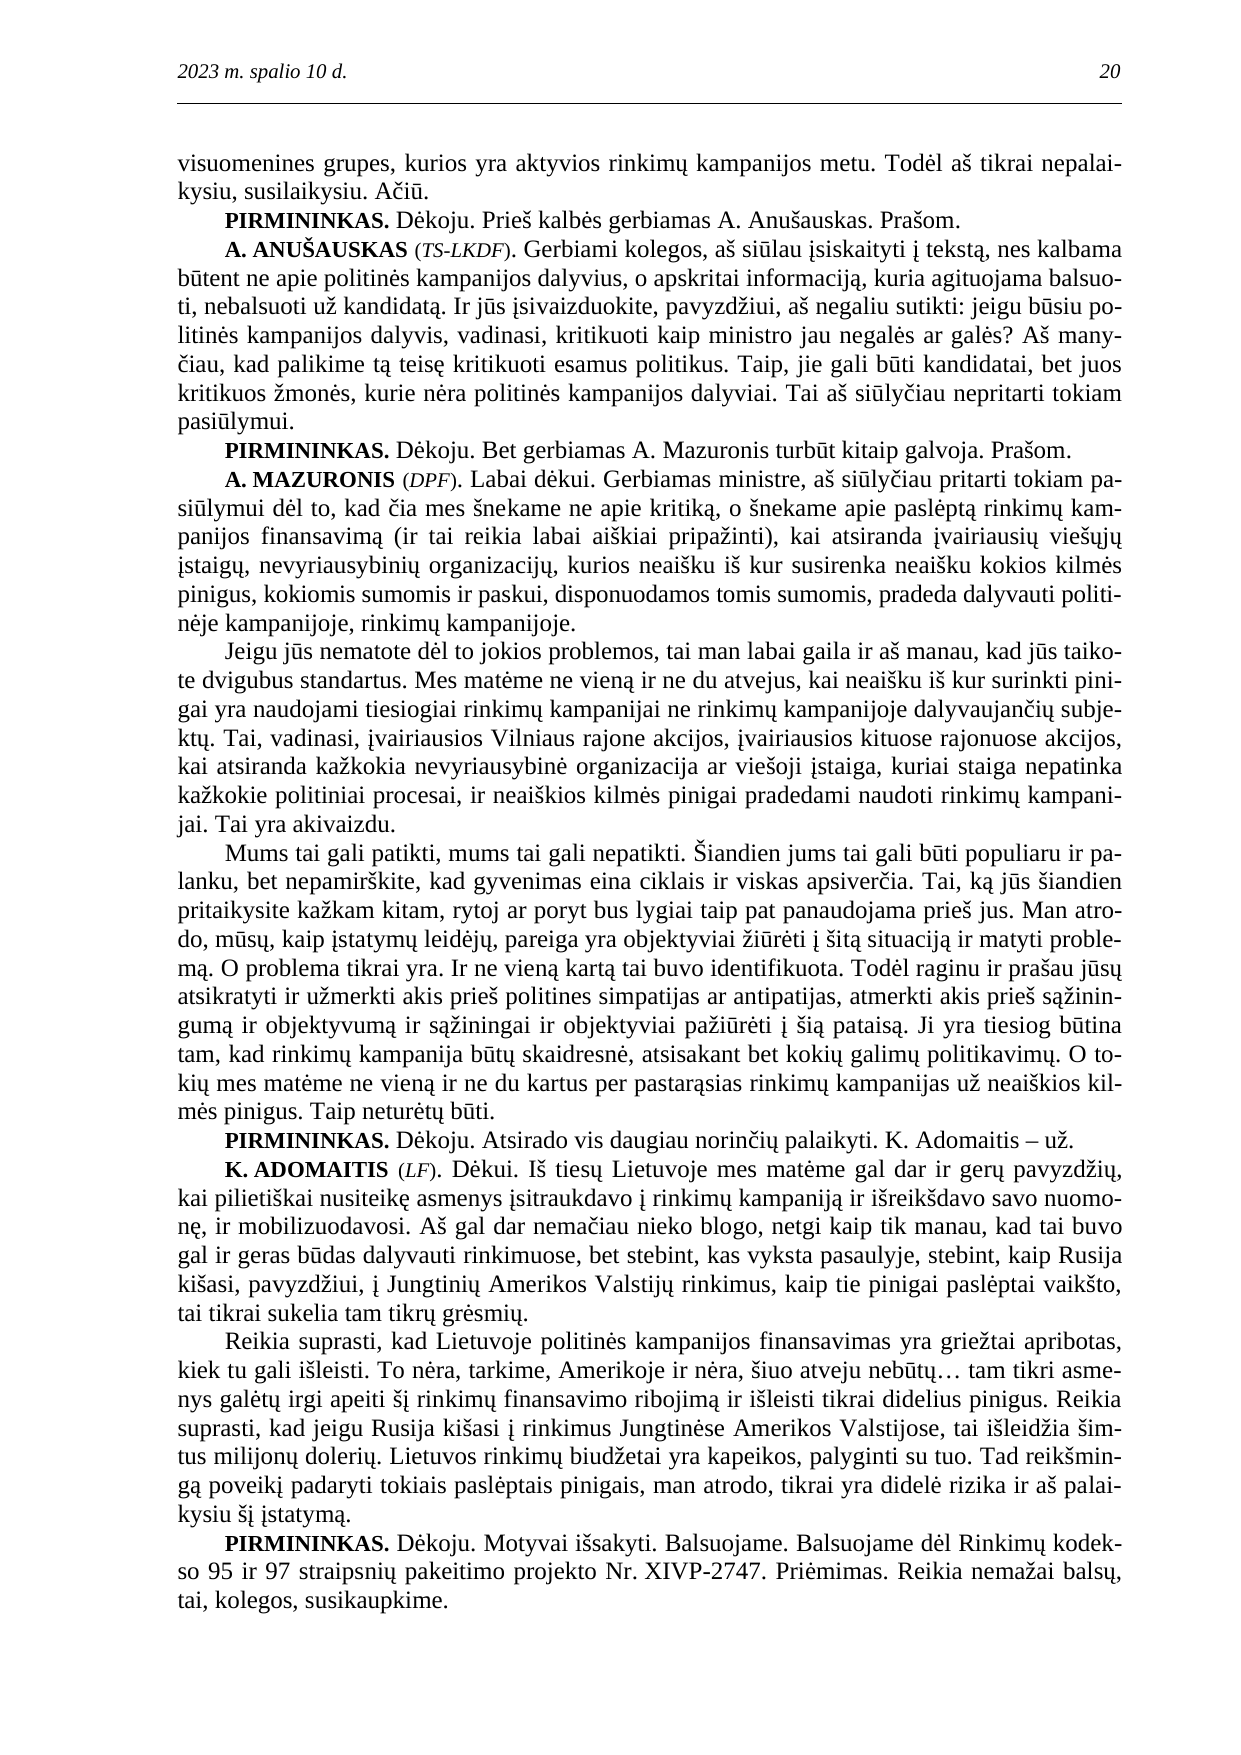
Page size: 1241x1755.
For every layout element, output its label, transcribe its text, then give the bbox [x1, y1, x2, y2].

text PIRMININKAS. Dė­ko­ju. Prieš kal­bės ger­bia­mas A. Anu­šaus­kas. Pra­šom. [177, 205, 1122, 234]
text K. ADOMAITIS (LF). Dė­kui. Iš tie­sų Lie­tu­vo­je mes ma­tė­me gal dar ir ge­rų pa­vyz­džių, kai pi­lie­tiš­kai nu­si­tei­kę as­me­nys įsi­trauk­da­vo į rin­ki­mų kam­pa­ni­ją ir iš­reikš­da­vo sa­vo nuo­mo­nę, ir mo­bi­li­zuo­da­vo­si. Aš gal dar ne­ma­čiau nie­ko blo­go, net­gi kaip tik ma­nau, kad tai bu­vo gal ir ge­ras bū­das da­ly­vau­ti rin­ki­muo­se, bet ste­bint, kas vyks­ta pa­sau­ly­je, ste­bint, kaip Ru­si­ja ki­ša­si, pa­vyz­džiui, į Jung­ti­nių Ame­ri­kos Vals­ti­jų rin­ki­mus, kaip tie pi­ni­gai pa­slėp­tai vaikš­to, tai tik­rai su­ke­lia tam tik­rų grės­mių. [177, 1154, 1122, 1326]
text Jei­gu jūs ne­ma­to­te dėl to jo­kios pro­ble­mos, tai man la­bai gai­la ir aš ma­nau, kad jūs tai­ko­te dvi­gu­bus stan­dar­tus. Mes ma­tė­me ne vie­ną ir ne du at­ve­jus, kai ne­aiš­ku iš kur su­rink­ti pi­ni­gai yra nau­do­ja­mi tie­sio­giai rin­ki­mų kam­pa­ni­jai ne rin­ki­mų kam­pa­ni­jo­je da­ly­vau­jan­čių sub­je­k­tų. Tai, va­di­na­si, įvai­riau­sios Vil­niaus ra­jo­ne ak­ci­jos, įvai­riau­sios ki­tuo­se ra­jo­nuo­se ak­ci­jos, kai at­si­ran­da kaž­ko­kia ne­vy­riau­sy­bi­nė or­ga­ni­za­ci­ja ar vie­šo­ji įstai­ga, ku­riai stai­ga ne­pa­tin­ka kaž­ko­kie po­li­ti­niai pro­ce­sai, ir ne­aiš­kios kil­mės pi­ni­gai pra­de­da­mi nau­do­ti rin­ki­mų kam­pa­ni­jai. Tai yra aki­vaiz­du. [177, 636, 1122, 838]
text A. ANUŠAUSKAS (TS-LKDF). Ger­bia­mi ko­le­gos, aš siū­lau įsi­skai­ty­ti į teks­tą, nes kal­ba­ma bū­tent ne apie po­li­ti­nės kam­pa­ni­jos da­ly­vius, o ap­skri­tai in­for­ma­ci­ją, ku­ria agi­tuo­ja­ma bal­suo­ti, ne­bal­suo­ti už kan­di­da­tą. Ir jūs įsi­vaiz­duo­ki­te, pa­vyz­džiui, aš ne­ga­liu su­tik­ti: jei­gu bū­siu po­li­ti­nės kam­pa­ni­jos da­ly­vis, va­di­na­si, kri­ti­kuo­ti kaip mi­nist­ro jau ne­ga­lės ar ga­lės? Aš ma­ny­čiau, kad pa­li­ki­me tą tei­sę kri­ti­kuo­ti esa­mus po­li­ti­kus. Taip, jie ga­li bū­ti kan­di­da­tai, bet juos kri­ti­kuos žmo­nės, ku­rie nė­ra po­li­ti­nės kam­pa­ni­jos da­ly­viai. Tai aš siū­ly­čiau ne­pri­tar­ti to­kiam pa­siū­ly­mui. [177, 234, 1122, 435]
text PIRMININKAS. Dė­ko­ju. At­si­ra­do vis dau­giau no­rin­čių pa­lai­ky­ti. K. Ado­mai­tis – už. [177, 1125, 1122, 1154]
text Mums tai ga­li pa­tik­ti, mums tai ga­li ne­pa­tik­ti. Šian­dien jums tai ga­li būti po­pu­lia­ru ir pa­lan­ku, bet ne­pa­mirš­ki­te, kad gy­ve­ni­mas ei­na cik­lais ir vis­kas ap­si­ver­čia. Tai, ką jūs šian­dien pri­tai­ky­si­te kaž­kam ki­tam, ry­toj ar po­ryt bus ly­giai taip pat pa­nau­do­ja­ma prieš jus. Man at­ro­do, mū­sų, kaip įsta­ty­mų lei­dė­jų, pa­rei­ga yra ob­jek­ty­viai žiū­rė­ti į ši­tą si­tu­a­ci­ją ir ma­ty­ti pro­ble­mą. O pro­ble­ma tik­rai yra. Ir ne vie­ną kar­tą tai bu­vo iden­ti­fi­kuo­ta. To­dėl ra­gi­nu ir pra­šau jū­sų at­si­kra­ty­ti ir už­merk­ti akis prieš po­li­ti­nes sim­pa­ti­jas ar an­ti­pa­ti­jas, at­merk­ti akis prieš są­ži­nin­gu­mą ir ob­jek­ty­vu­mą ir są­ži­nin­gai ir ob­jek­ty­viai pa­žiū­rė­ti į šią pa­tai­są. Ji yra tie­siog bū­ti­na tam, kad rin­ki­mų kam­pa­ni­ja bū­tų skaid­res­nė, at­si­sa­kant bet ko­kių ga­li­mų po­li­ti­ka­vi­mų. O to­kių mes ma­tė­me ne vie­ną ir ne du kar­tus per pas­ta­rą­sias rin­ki­mų kam­pa­ni­jas už ne­aiš­kios kil­mės pi­ni­gus. Taip ne­tu­rė­tų bū­ti. [177, 838, 1122, 1125]
text Rei­kia su­pras­ti, kad Lie­tu­vo­je po­li­ti­nės kam­pa­ni­jos fi­nan­sa­vi­mas yra griež­tai ap­ri­bo­tas, kiek tu ga­li iš­leis­ti. To nė­ra, tar­ki­me, Ame­ri­ko­je ir nė­ra, šiuo at­ve­ju ne­bū­tų… tam tik­ri as­me­nys ga­lė­tų ir­gi apei­ti šį rin­ki­mų fi­nan­sa­vi­mo ri­bo­ji­mą ir iš­leis­ti tik­rai di­de­lius pi­ni­gus. Rei­kia su­pras­ti, kad jei­gu Ru­si­ja ki­ša­si į rin­ki­mus Jung­ti­nė­se Ame­ri­kos Vals­ti­jo­se, tai iš­lei­džia šim­tus mi­li­jo­nų do­le­rių. Lie­tu­vos rin­ki­mų biu­dže­tai yra ka­pei­kos, pa­ly­gin­ti su tuo. Tad reikš­min­gą po­vei­kį pa­da­ry­ti to­kiais pa­slėp­tais pi­ni­gais, man at­ro­do, tik­rai yra di­de­lė ri­zi­ka ir aš pa­lai­ky­siu šį įsta­ty­mą. [177, 1326, 1122, 1528]
text vi­suo­me­ni­nes gru­pes, ku­rios yra ak­ty­vios rin­ki­mų kam­pa­ni­jos me­tu. To­dėl aš tik­rai ne­pa­lai­ky­siu, su­si­lai­ky­siu. Ačiū. [177, 148, 1122, 205]
text PIRMININKAS. Dė­ko­ju. Bet ger­bia­mas A. Ma­zu­ro­nis tur­būt ki­taip gal­vo­ja. Pra­šom. [177, 435, 1122, 464]
text PIRMININKAS. Dė­ko­ju. Mo­ty­vai iš­sa­ky­ti. Bal­suo­ja­me. Bal­suo­ja­me dėl Rin­ki­mų ko­dek­so 95 ir 97 straips­nių pa­kei­ti­mo pro­jek­to Nr. XIVP-2747. Pri­ėmi­mas. Rei­kia ne­ma­žai bal­sų, tai, ko­le­gos, su­si­kaup­ki­me. [177, 1528, 1122, 1614]
text A. MAZURONIS (DPF). La­bai dė­kui. Ger­bia­mas mi­nist­re, aš siū­ly­čiau pri­tar­ti to­kiam pa­siū­ly­mui dėl to, kad čia mes šne­ka­me ne apie kri­ti­ką, o šne­ka­me apie pa­slėp­tą rin­ki­mų kam­pa­ni­jos fi­nan­sa­vi­mą (ir tai rei­kia la­bai aiš­kiai pri­pa­žin­ti), kai at­si­ran­da įvai­riau­sių vie­šųjų įstai­gų, ne­vy­riau­sy­bi­nių or­ga­ni­za­ci­jų, ku­rios ne­aiš­ku iš kur su­si­ren­ka ne­aiš­ku ko­kios kil­mės pi­ni­gus, ko­kio­mis su­mo­mis ir pas­kui, dis­po­nuo­da­mos to­mis su­mo­mis, pra­de­da da­ly­vau­ti po­li­ti­nė­je kam­pa­ni­jo­je, rin­ki­mų kam­pa­ni­jo­je. [177, 464, 1122, 636]
